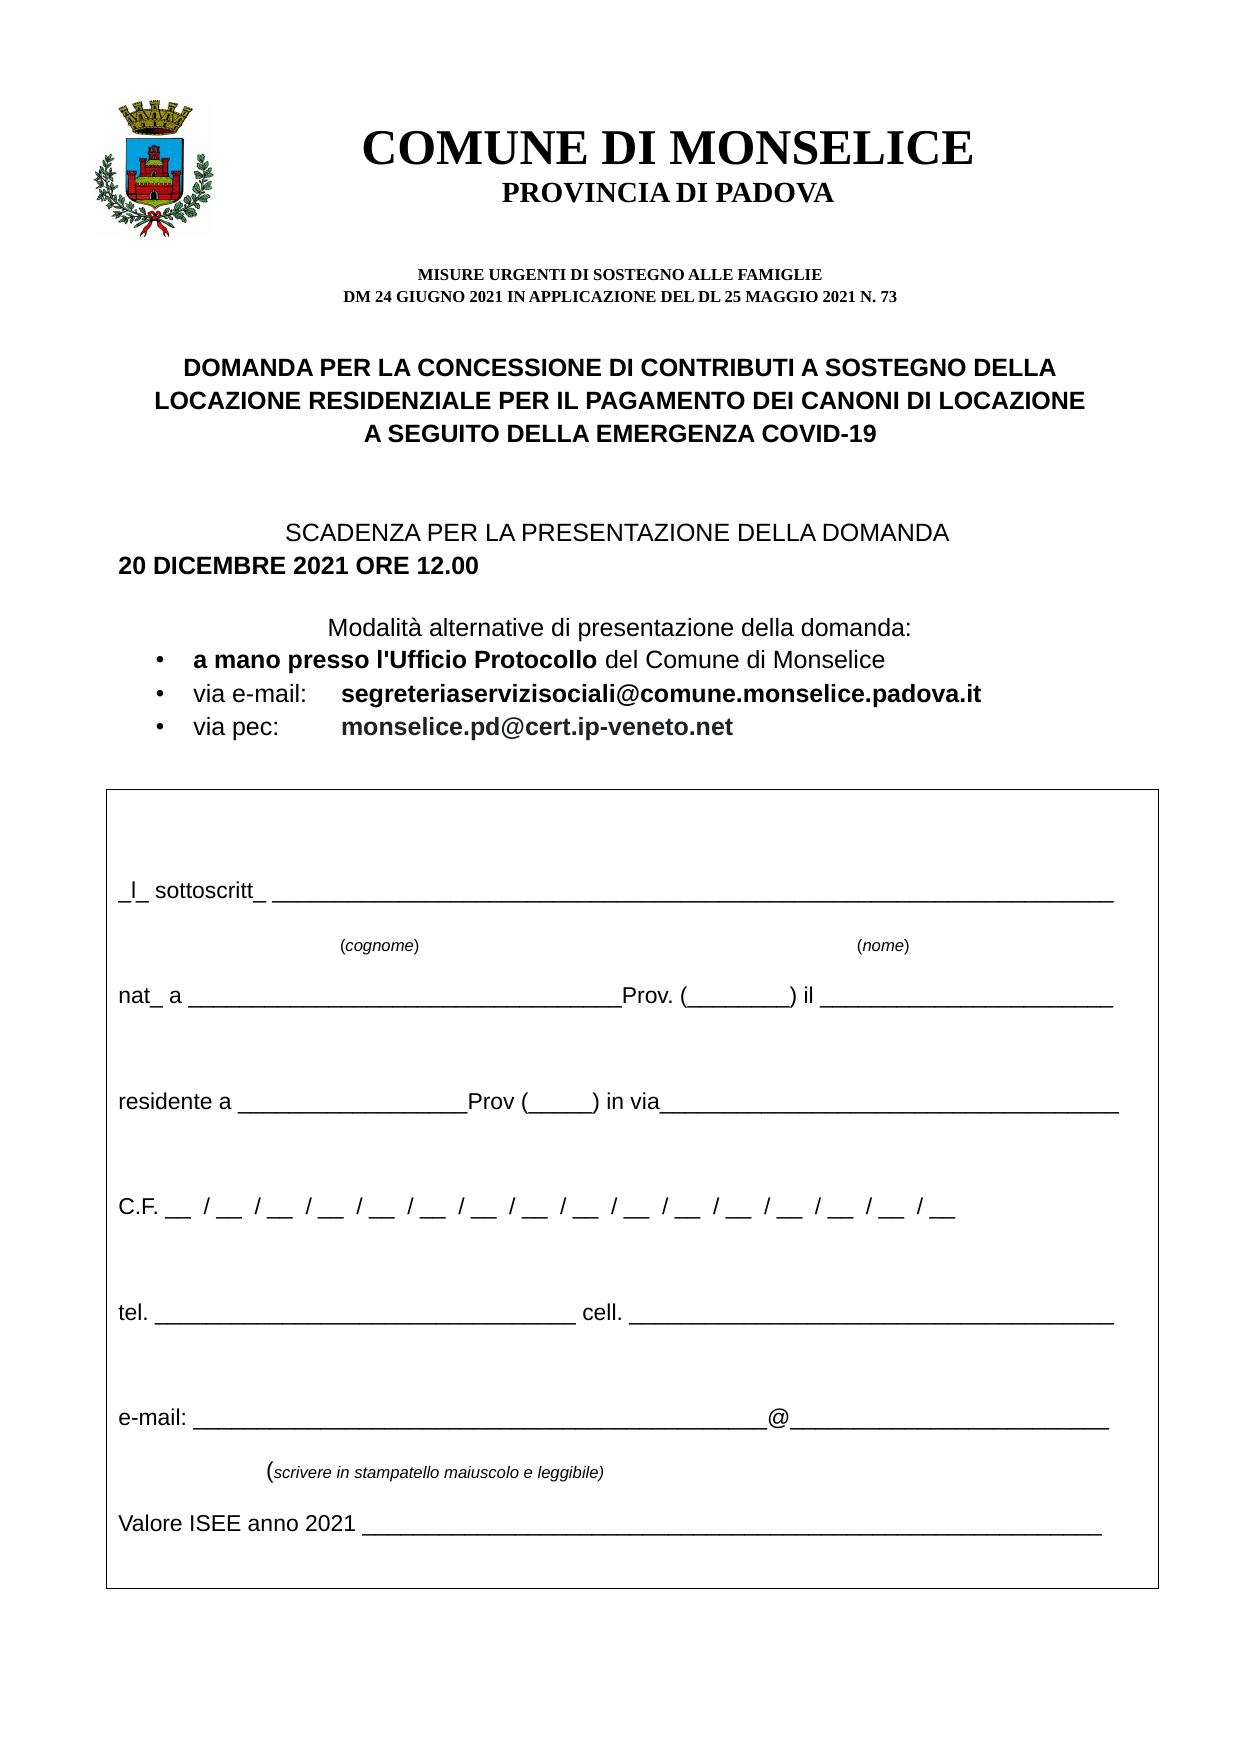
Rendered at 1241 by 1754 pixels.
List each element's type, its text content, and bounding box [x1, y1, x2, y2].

text _l_ sottoscritt_ __________________________________________________________________ [118, 877, 1122, 903]
text PROVINCIA DI PADOVA [214, 176, 1122, 209]
text Modalità alternative di presentazione della domanda: [118, 612, 1122, 641]
text 20 DICEMBRE 2021 ORE 12.00 [118, 551, 1122, 579]
picture [93, 100, 214, 237]
text MISURE URGENTI DI SOSTEGNO ALLE FAMIGLIE [118, 265, 1122, 284]
text e-mail: _____________________________________________@_________________________ (scrivere in stampatello maiuscolo e leggibile) [118, 1404, 1122, 1483]
text A SEGUITO DELLA EMERGENZA COVID-19 [118, 419, 1122, 447]
list a mano presso l'Ufficio Protocollo del Comune di Monselice [156, 646, 1122, 674]
text nat_ a __________________________________Prov. (________) il _______________________ [118, 982, 1122, 1009]
text DOMANDA PER LA CONCESSIONE DI CONTRIBUTI A SOSTEGNO DELLA LOCAZIONE RESIDENZIALE PER IL PAGAMENTO DEI CANONI DI LOCAZIONE [118, 353, 1122, 414]
text SCADENZA PER LA PRESENTAZIONE DELLA DOMANDA [118, 518, 1122, 546]
text DM 24 GIUGNO 2021 IN APPLICAZIONE DEL DL 25 MAGGIO 2021 N. 73 [118, 287, 1122, 306]
text tel. _________________________________ cell. ______________________________________ [118, 1299, 1122, 1325]
text residente a __________________Prov (_____) in via____________________________________ [118, 1088, 1122, 1114]
text COMUNE DI MONSELICE [214, 118, 1122, 176]
list via e-mail: segreteriaservizisociali@comune.monselice.padova.it [156, 679, 1122, 707]
text C.F. __ / __ / __ / __ / __ / __ / __ / __ / __ / __ / __ / __ / __ / __ / __ / __ [118, 1193, 1122, 1219]
text (cognome) (nome) [118, 930, 1122, 956]
text Valore ISEE anno 2021 __________________________________________________________ [118, 1509, 1122, 1536]
list via pec: monselice.pd@cert.ip-veneto.net [156, 712, 1122, 741]
